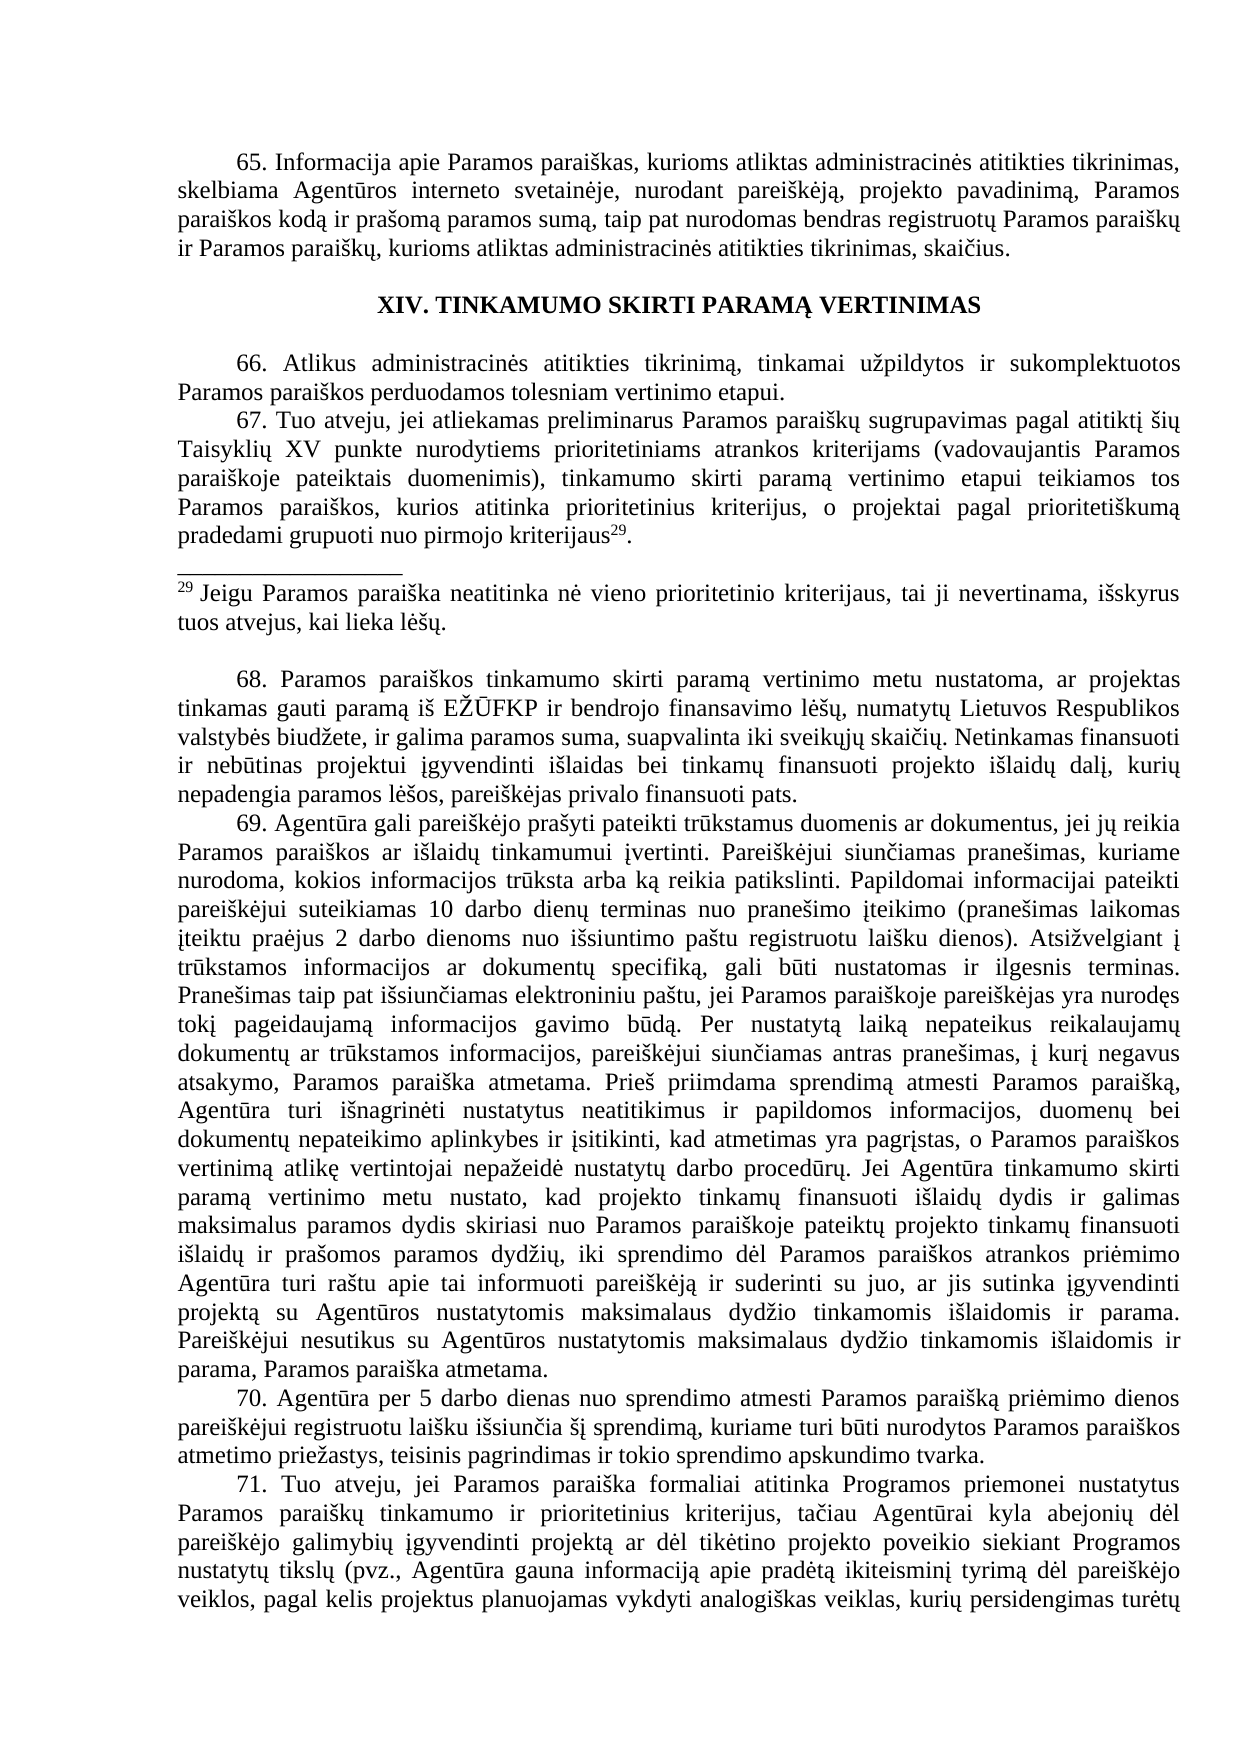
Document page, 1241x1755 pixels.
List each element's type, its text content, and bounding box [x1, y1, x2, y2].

text 69. Agentūra gali pareiškėjo prašyti pateikti trūkstamus duomenis ar dokumentus, jei jų reikia Paramos paraiškos ar išlaidų tinkamumui įvertinti. Pareiškėjui siunčiamas pranešimas, kuriame nurodoma, kokios informacijos trūksta arba ką reikia patikslinti. Papildomai informacijai pateikti pareiškėjui suteikiamas 10 darbo dienų terminas nuo pranešimo įteikimo (pranešimas laikomas įteiktu praėjus 2 darbo dienoms nuo išsiuntimo paštu registruotu laišku dienos). Atsižvelgiant į trūkstamos informacijos ar dokumentų specifiką, gali būti nustatomas ir ilgesnis terminas. Pranešimas taip pat išsiunčiamas elektroniniu paštu, jei Paramos paraiškoje pareiškėjas yra nurodęs tokį pageidaujamą informacijos gavimo būdą. Per nustatytą laiką nepateikus reikalaujamų dokumentų ar trūkstamos informacijos, pareiškėjui siunčiamas antras pranešimas, į kurį negavus atsakymo, Paramos paraiška atmetama. Prieš priimdama sprendimą atmesti Paramos paraišką, Agentūra turi išnagrinėti nustatytus neatitikimus ir papildomos informacijos, duomenų bei dokumentų nepateikimo aplinkybes ir įsitikinti, kad atmetimas yra pagrįstas, o Paramos paraiškos vertinimą atlikę vertintojai nepažeidė nustatytų darbo procedūrų. Jei Agentūra tinkamumo skirti paramą vertinimo metu nustato, kad projekto tinkamų finansuoti išlaidų dydis ir galimas maksimalus paramos dydis skiriasi nuo Paramos paraiškoje pateiktų projekto tinkamų finansuoti išlaidų ir prašomos paramos dydžių, iki sprendimo dėl Paramos paraiškos atrankos priėmimo Agentūra turi raštu apie tai informuoti pareiškėją ir suderinti su juo, ar jis sutinka įgyvendinti projektą su Agentūros nustatytomis maksimalaus dydžio tinkamomis išlaidomis ir parama. Pareiškėjui nesutikus su Agentūros nustatytomis maksimalaus dydžio tinkamomis išlaidomis ir parama, Paramos paraiška atmetama. [177, 808, 1181, 1383]
text 29 Jeigu Paramos paraiška neatitinka nė vieno prioritetinio kriterijaus, tai ji nevertinama, išskyrus tuos atvejus, kai lieka lėšų. [177, 578, 1181, 636]
text 70. Agentūra per 5 darbo dienas nuo sprendimo atmesti Paramos paraišką priėmimo dienos pareiškėjui registruotu laišku išsiunčia šį sprendimą, kuriame turi būti nurodytos Paramos paraiškos atmetimo priežastys, teisinis pagrindimas ir tokio sprendimo apskundimo tvarka. [177, 1383, 1181, 1469]
text __________________ [177, 549, 1181, 578]
text 67. Tuo atveju, jei atliekamas preliminarus Paramos paraiškų sugrupavimas pagal atitiktį šių Taisyklių XV punkte nurodytiems prioritetiniams atrankos kriterijams (vadovaujantis Paramos paraiškoje pateiktais duomenimis), tinkamumo skirti paramą vertinimo etapui teikiamos tos Paramos paraiškos, kurios atitinka prioritetinius kriterijus, o projektai pagal prioritetiškumą pradedami grupuoti nuo pirmojo kriterijaus29. [177, 406, 1181, 549]
text 71. Tuo atveju, jei Paramos paraiška formaliai atitinka Programos priemonei nustatytus Paramos paraiškų tinkamumo ir prioritetinius kriterijus, tačiau Agentūrai kyla abejonių dėl pareiškėjo galimybių įgyvendinti projektą ar dėl tikėtino projekto poveikio siekiant Programos nustatytų tikslų (pvz., Agentūra gauna informaciją apie pradėtą ikiteisminį tyrimą dėl pareiškėjo veiklos, pagal kelis projektus planuojamas vykdyti analogiškas veiklas, kurių persidengimas turėtų [177, 1469, 1181, 1613]
text 66. Atlikus administracinės atitikties tikrinimą, tinkamai užpildytos ir sukomplektuotos Paramos paraiškos perduodamos tolesniam vertinimo etapui. [177, 348, 1181, 406]
text XIV. TINKAMUMO SKIRTI PARAMĄ VERTINIMAS [177, 291, 1181, 319]
text 68. Paramos paraiškos tinkamumo skirti paramą vertinimo metu nustatoma, ar projektas tinkamas gauti paramą iš EŽŪFKP ir bendrojo finansavimo lėšų, numatytų Lietuvos Respublikos valstybės biudžete, ir galima paramos suma, suapvalinta iki sveikųjų skaičių. Netinkamas finansuoti ir nebūtinas projektui įgyvendinti išlaidas bei tinkamų finansuoti projekto išlaidų dalį, kurių nepadengia paramos lėšos, pareiškėjas privalo finansuoti pats. [177, 664, 1181, 808]
text 65. Informacija apie Paramos paraiškas, kurioms atliktas administracinės atitikties tikrinimas, skelbiama Agentūros interneto svetainėje, nurodant pareiškėją, projekto pavadinimą, Paramos paraiškos kodą ir prašomą paramos sumą, taip pat nurodomas bendras registruotų Paramos paraiškų ir Paramos paraiškų, kurioms atliktas administracinės atitikties tikrinimas, skaičius. [177, 147, 1181, 262]
